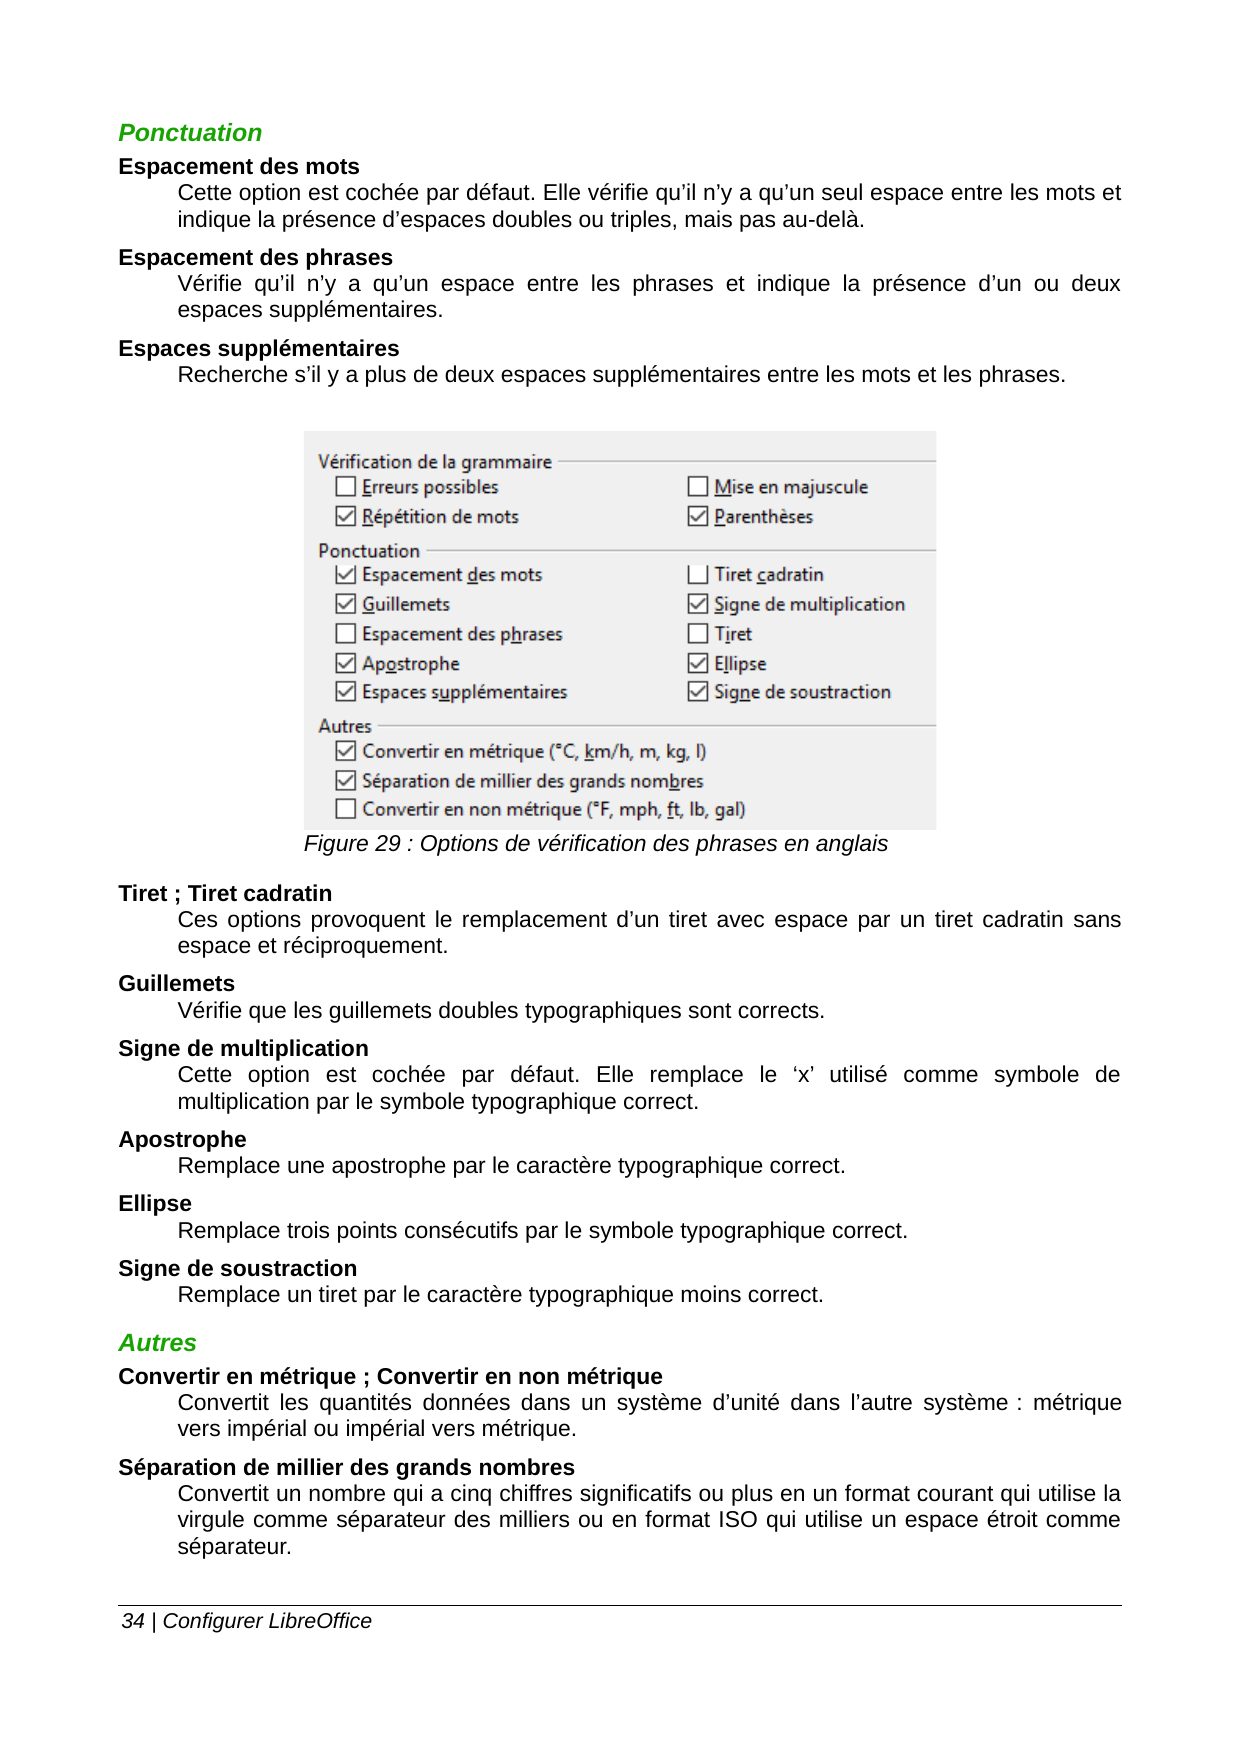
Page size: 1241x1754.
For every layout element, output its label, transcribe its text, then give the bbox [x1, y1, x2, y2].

text Convertit les quantités données dans un système d’unité dans l’autre système : métrique vers impérial ou impérial vers métrique. [177, 1389, 1122, 1442]
text Séparation de millier des grands nombres [118, 1453, 1122, 1480]
text Ellipse [118, 1190, 1122, 1217]
text Figure 29 : Options de vérification des phrases en anglais [304, 830, 937, 856]
text Convertir en métrique ; Convertir en non métrique [118, 1363, 1122, 1389]
picture [303, 431, 937, 830]
subtitle Autres [118, 1328, 1122, 1357]
text Signe de multiplication [118, 1035, 1122, 1061]
text Recherche s’il y a plus de deux espaces supplémentaires entre les mots et les phrases. [177, 361, 1122, 387]
text Ces options provoquent le remplacement d’un tiret avec espace par un tiret cadratin sans espace et réciproquement. [177, 906, 1122, 959]
text Tiret ; Tiret cadratin [118, 879, 1122, 906]
text Remplace une apostrophe par le caractère typographique correct. [177, 1152, 1122, 1178]
text Remplace trois points consécutifs par le symbole typographique correct. [177, 1217, 1122, 1243]
text Convertit un nombre qui a cinq chiffres significatifs ou plus en un format courant qui utilise la virgule comme séparateur des milliers ou en format ISO qui utilise un espace étroit comme séparateur. [177, 1480, 1122, 1559]
text Remplace un tiret par le caractère typographique moins correct. [177, 1281, 1122, 1307]
text Signe de soustraction [118, 1255, 1122, 1281]
text Espacement des phrases [118, 244, 1122, 270]
subtitle Ponctuation [118, 118, 1122, 147]
text Vérifie que les guillemets doubles typographiques sont corrects. [177, 997, 1122, 1023]
text Apostrophe [118, 1126, 1122, 1152]
text Cette option est cochée par défaut. Elle vérifie qu’il n’y a qu’un seul espace entre les mots et indique la présence d’espaces doubles ou triples, mais pas au-delà. [177, 179, 1122, 232]
text Vérifie qu’il n’y a qu’un espace entre les phrases et indique la présence d’un ou deux espaces supplémentaires. [177, 270, 1122, 323]
text Guillemets [118, 970, 1122, 997]
text Espacement des mots [118, 153, 1122, 179]
text Cette option est cochée par défaut. Elle remplace le ‘x’ utilisé comme symbole de multiplication par le symbole typographique correct. [177, 1061, 1122, 1114]
text Espaces supplémentaires [118, 334, 1122, 361]
